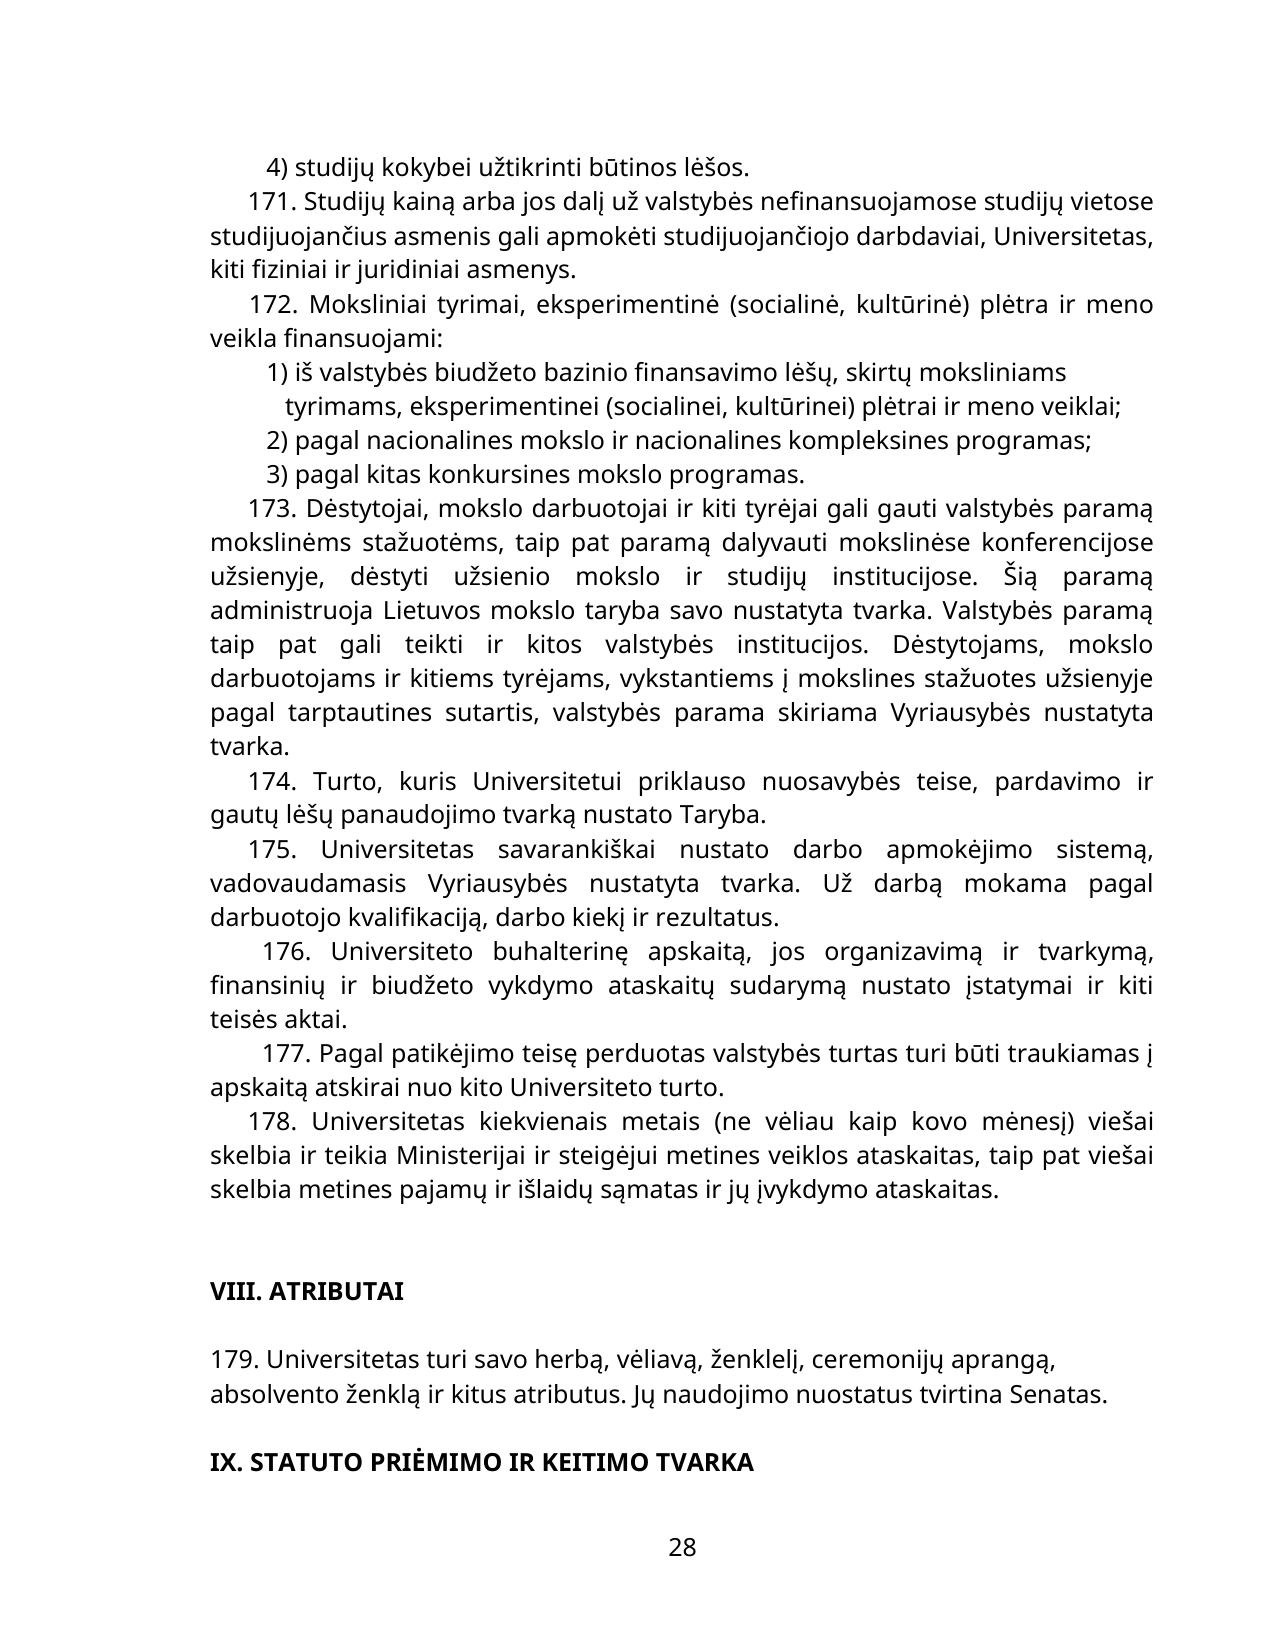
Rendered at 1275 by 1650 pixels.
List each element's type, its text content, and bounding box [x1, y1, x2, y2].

text 2) pagal nacionalines mokslo ir nacionalines kompleksines programas; [266, 422, 1155, 457]
text 177. Pagal patikėjimo teisę perduotas valstybės turtas turi būti traukiamas į apskaitą atskirai nuo kito Universiteto turto. [210, 1036, 1155, 1104]
text 173. Dėstytojai, mokslo darbuotojai ir kiti tyrėjai gali gauti valstybės paramą mokslinėms stažuotėms, taip pat paramą dalyvauti mokslinėse konferencijose užsienyje, dėstyti užsienio mokslo ir studijų institucijose. Šią paramą administruoja Lietuvos mokslo taryba savo nustatyta tvarka. Valstybės paramą taip pat gali teikti ir kitos valstybės institucijos. Dėstytojams, mokslo darbuotojams ir kitiems tyrėjams, vykstantiems į mokslines stažuotes užsienyje pagal tarptautines sutartis, valstybės parama skiriama Vyriausybės nustatyta tvarka. [210, 491, 1155, 763]
text VIII. ATRIBUTAI 179. Universitetas turi savo herbą, vėliavą, ženklelį, ceremonijų aprangą, absolvento ženklą ir kitus atributus. Jų naudojimo nuostatus tvirtina Senatas. IX. STATUTO PRIĖMIMO IR KEITIMO TVARKA [210, 1206, 1155, 1512]
text 1) iš valstybės biudžeto bazinio finansavimo lėšų, skirtų moksliniams tyrimams, eksperimentinei (socialinei, kultūrinei) plėtrai ir meno veiklai; [266, 354, 1155, 422]
text 171. Studijų kainą arba jos dalį už valstybės nefinansuojamose studijų vietose studijuojančius asmenis gali apmokėti studijuojančiojo darbdaviai, Universitetas, kiti fiziniai ir juridiniai asmenys. [210, 184, 1155, 286]
text 178. Universitetas kiekvienais metais (ne vėliau kaip kovo mėnesį) viešai skelbia ir teikia Ministerijai ir steigėjui metines veiklos ataskaitas, taip pat viešai skelbia metines pajamų ir išlaidų sąmatas ir jų įvykdymo ataskaitas. [210, 1104, 1155, 1206]
text 172. Moksliniai tyrimai, eksperimentinė (socialinė, kultūrinė) plėtra ir meno veikla finansuojami: [210, 286, 1155, 354]
text 174. Turto, kuris Universitetui priklauso nuosavybės teise, pardavimo ir gautų lėšų panaudojimo tvarką nustato Taryba. [210, 763, 1155, 831]
text 3) pagal kitas konkursines mokslo programas. [266, 457, 1155, 491]
text 4) studijų kokybei užtikrinti būtinos lėšos. [210, 150, 1155, 184]
text 175. Universitetas savarankiškai nustato darbo apmokėjimo sistemą, vadovaudamasis Vyriausybės nustatyta tvarka. Už darbą mokama pagal darbuotojo kvalifikaciją, darbo kiekį ir rezultatus. [210, 831, 1155, 933]
text 176. Universiteto buhalterinę apskaitą, jos organizavimą ir tvarkymą, finansinių ir biudžeto vykdymo ataskaitų sudarymą nustato įstatymai ir kiti teisės aktai. [210, 933, 1155, 1036]
